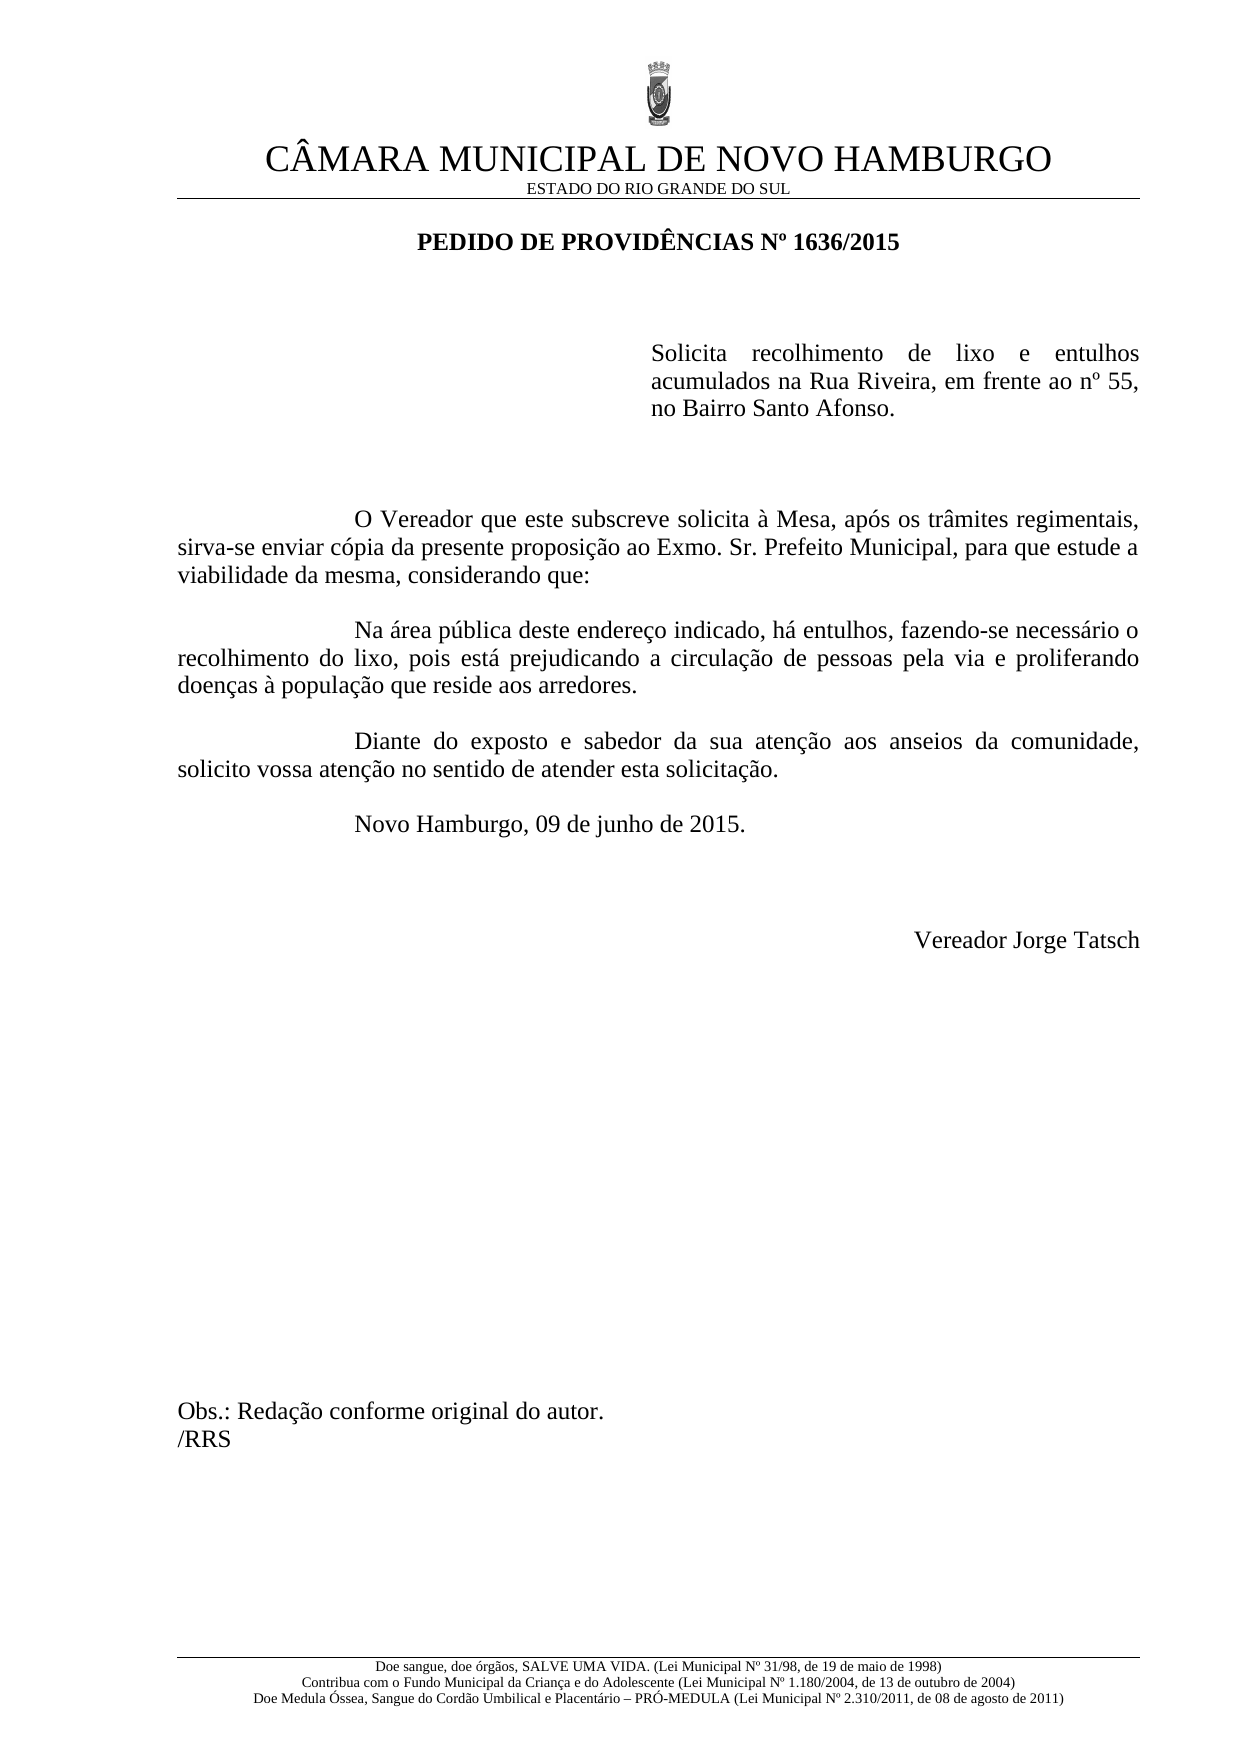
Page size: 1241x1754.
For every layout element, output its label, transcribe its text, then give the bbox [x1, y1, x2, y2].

text Obs.: Redação conforme original do autor. [177, 1397, 1140, 1425]
text PEDIDO DE PROVIDÊNCIAS Nº 1636/2015 [177, 228, 1140, 256]
text /RRS [177, 1425, 1140, 1453]
text Novo Hamburgo, 09 de junho de 2015. [177, 810, 1140, 838]
text Solicita recolhimento de lixo e entulhos acumulados na Rua Riveira, em frente ao nº 55, no Bairro Santo Afonso. [651, 339, 1140, 422]
text Na área pública deste endereço indicado, há entulhos, fazendo-se necessário o recolhimento do lixo, pois está prejudicando a circulação de pessoas pela via e proliferando doenças à população que reside aos arredores. [177, 616, 1140, 699]
text Diante do exposto e sabedor da sua atenção aos anseios da comunidade, solicito vossa atenção no sentido de atender esta solicitação. [177, 727, 1140, 782]
text Vereador Jorge Tatsch [177, 926, 1140, 954]
text O Vereador que este subscreve solicita à Mesa, após os trâmites regimentais, sirva-se enviar cópia da presente proposição ao Exmo. Sr. Prefeito Municipal, para que estude a viabilidade da mesma, considerando que: [177, 505, 1140, 588]
